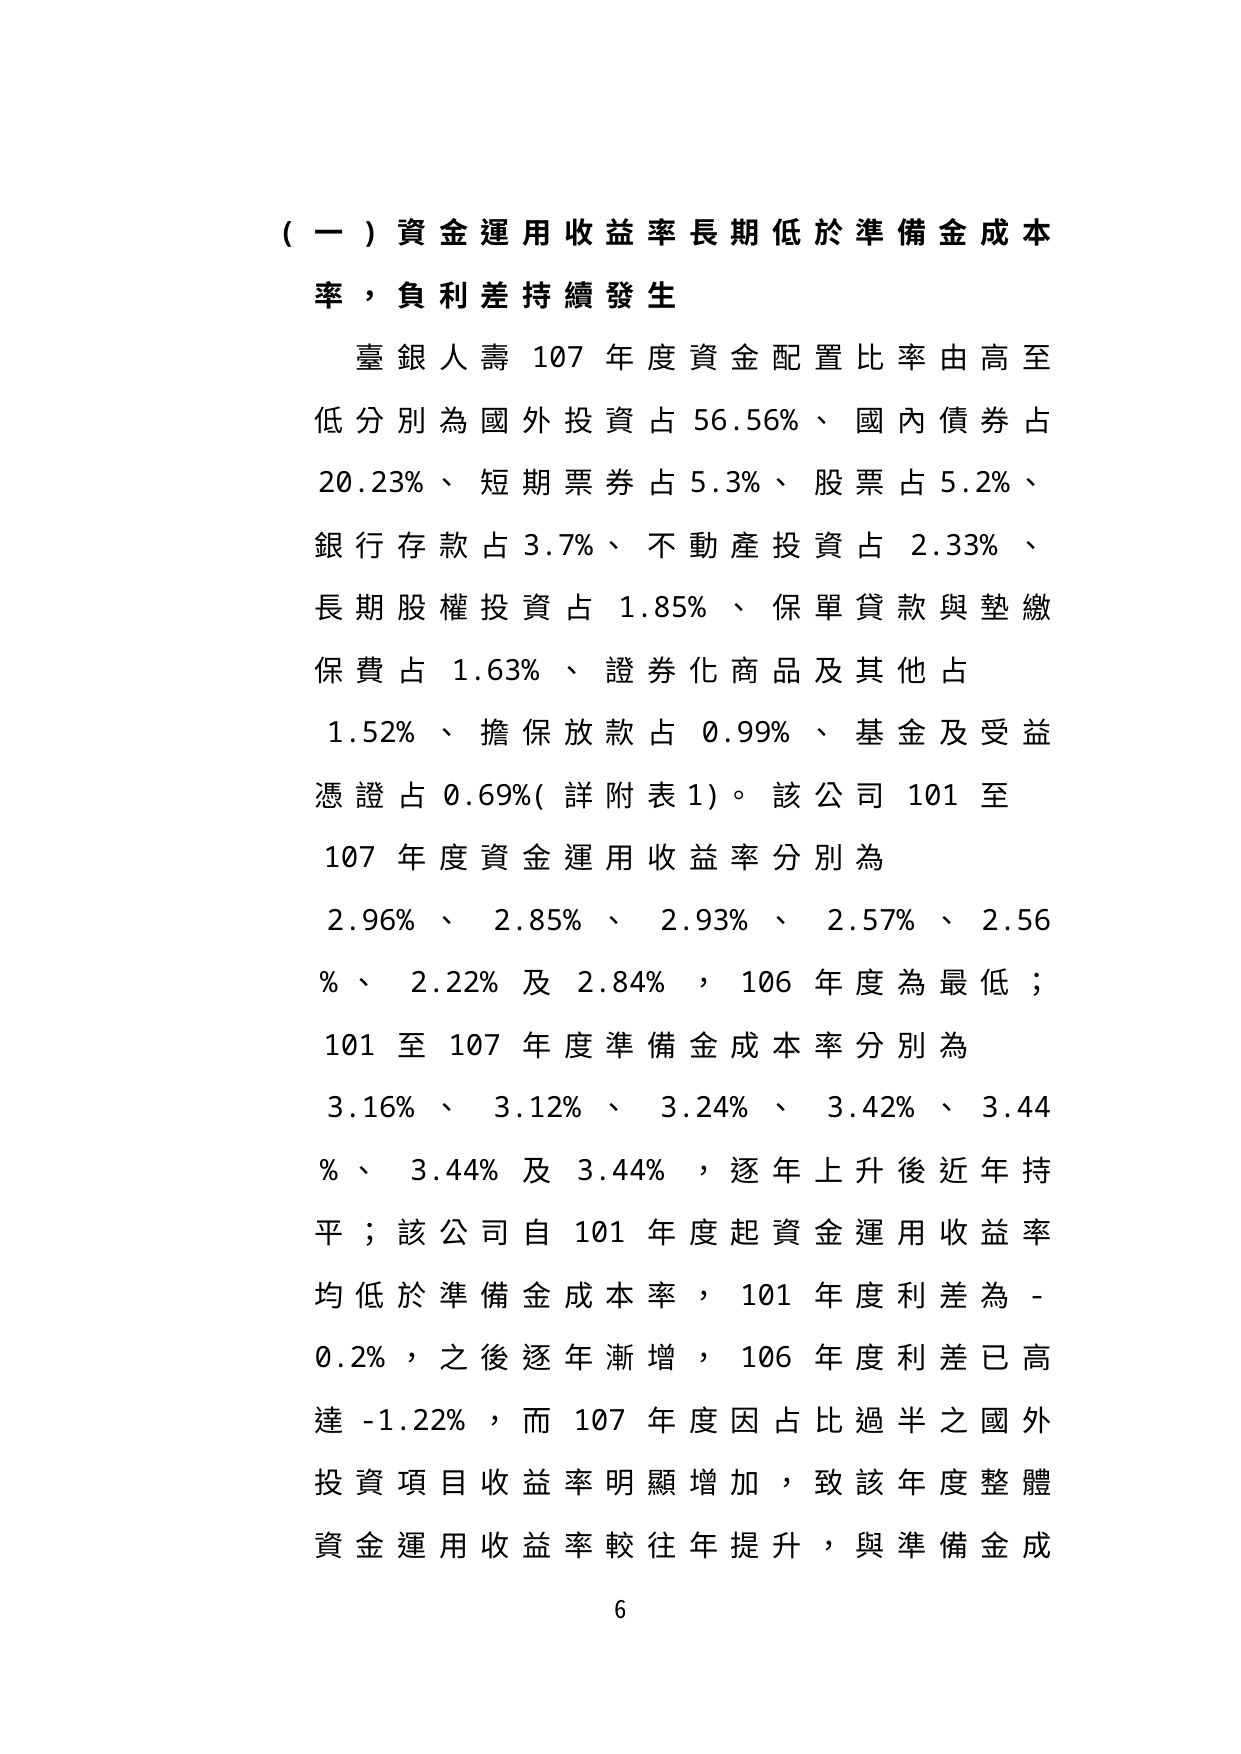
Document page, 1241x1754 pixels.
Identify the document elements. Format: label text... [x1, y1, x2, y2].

text 臺銀人壽107年度資金配置比率由高至低分別為國外投資占56.56%、國內債券占20.23%、短期票券占5.3%、股票占5.2%、銀行存款占3.7%、不動產投資占2.33%、長期股權投資占1.85%、保單貸款與墊繳保費占1.63%、證券化商品及其他占1.52%、擔保放款占0.99%、基金及受益憑證占0.69%(詳附表1)。該公司101至107年度資金運用收益率分別為2.96%、2.85%、2.93%、2.57%、2.56%、2.22%及2.84%，106年度為最低；101至107年度準備金成本率分別為3.16%、3.12%、3.24%、3.42%、3.44%、3.44%及3.44%，逐年上升後近年持平；該公司自101年度起資金運用收益率均低於準備金成本率，101年度利差為-0.2%，之後逐年漸增，106年度利差已高達-1.22%，而107年度因占比過半之國外投資項目收益率明顯增加，致該年度整體資金運用收益率較往年提升，與準備金成 [271, 314, 1058, 1564]
text (一)資金運用收益率長期低於準備金成本率，負利差持續發生 [242, 189, 1058, 314]
